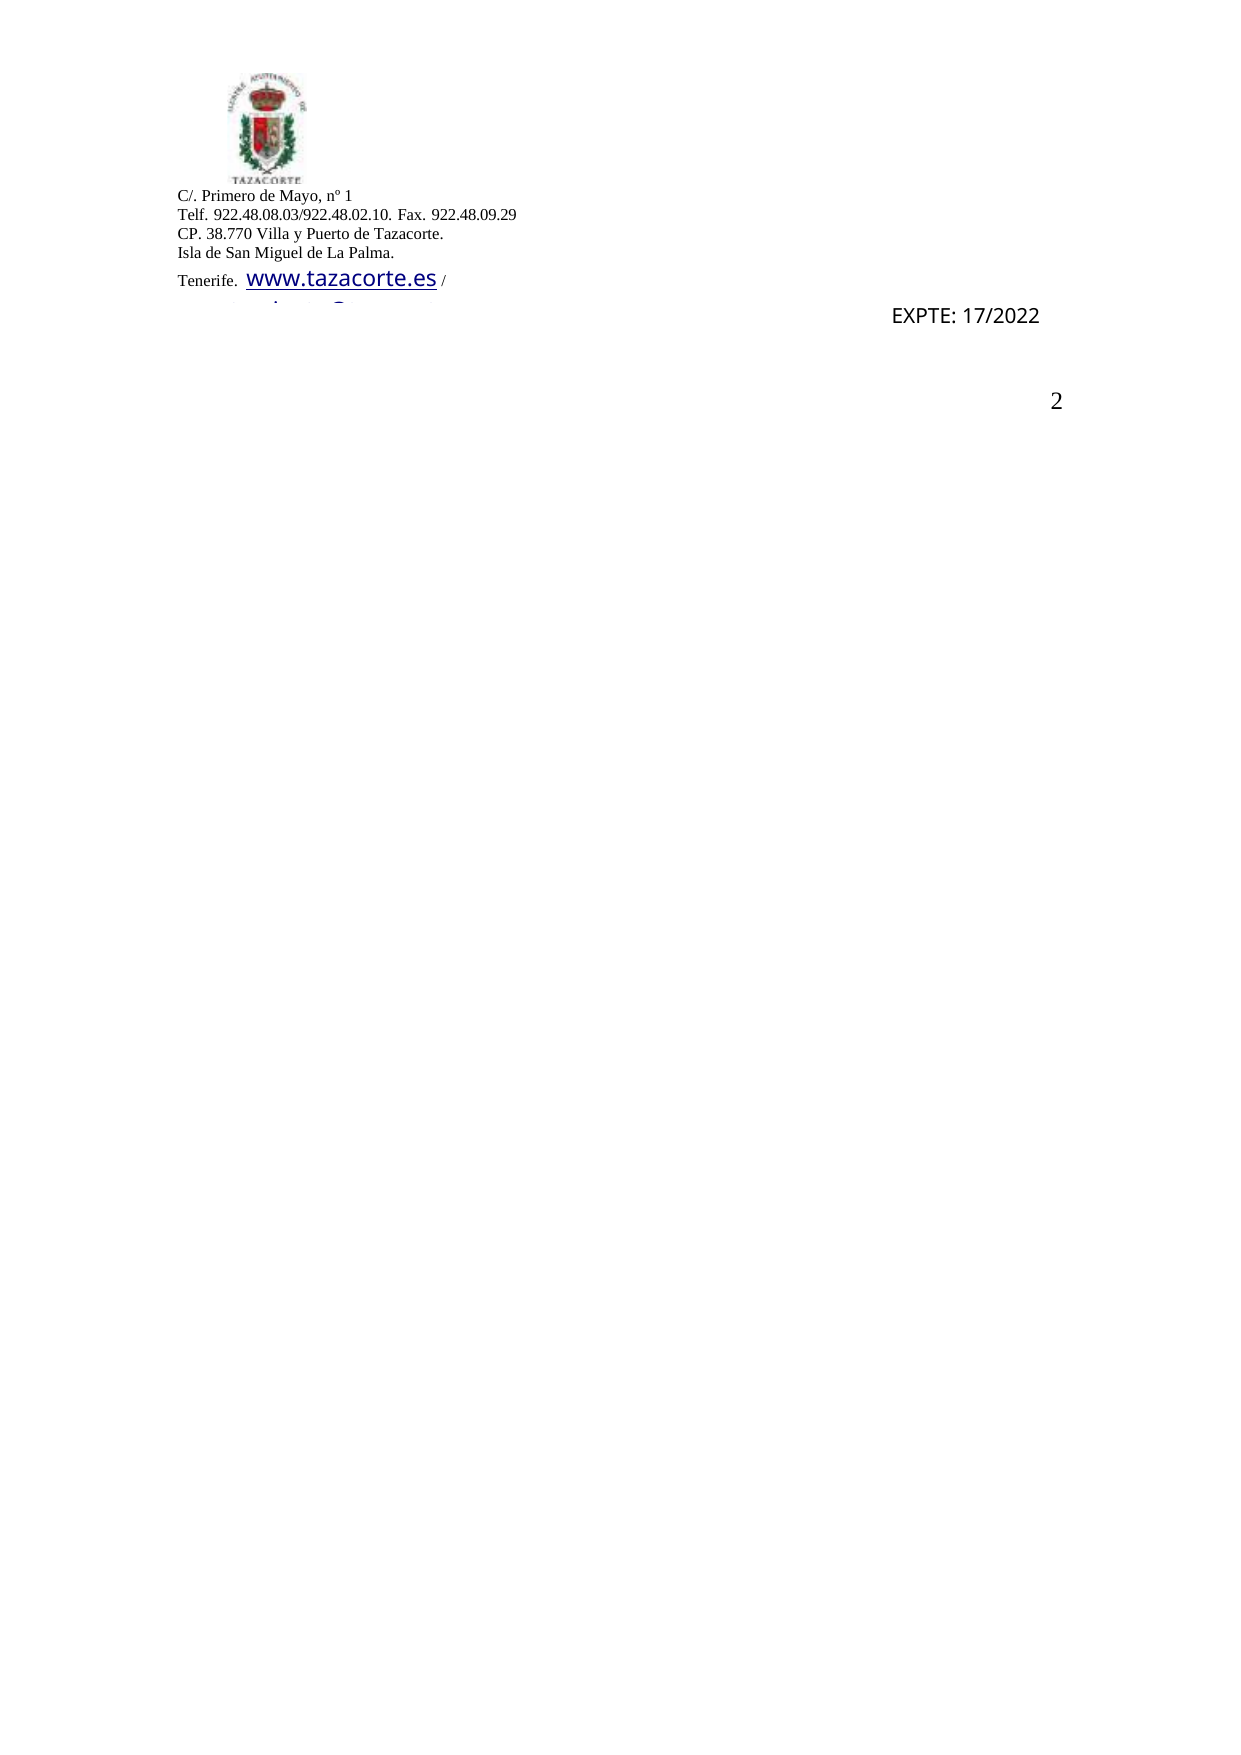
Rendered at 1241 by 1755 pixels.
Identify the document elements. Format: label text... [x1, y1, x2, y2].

subtitle 2 [37, 386, 1064, 414]
